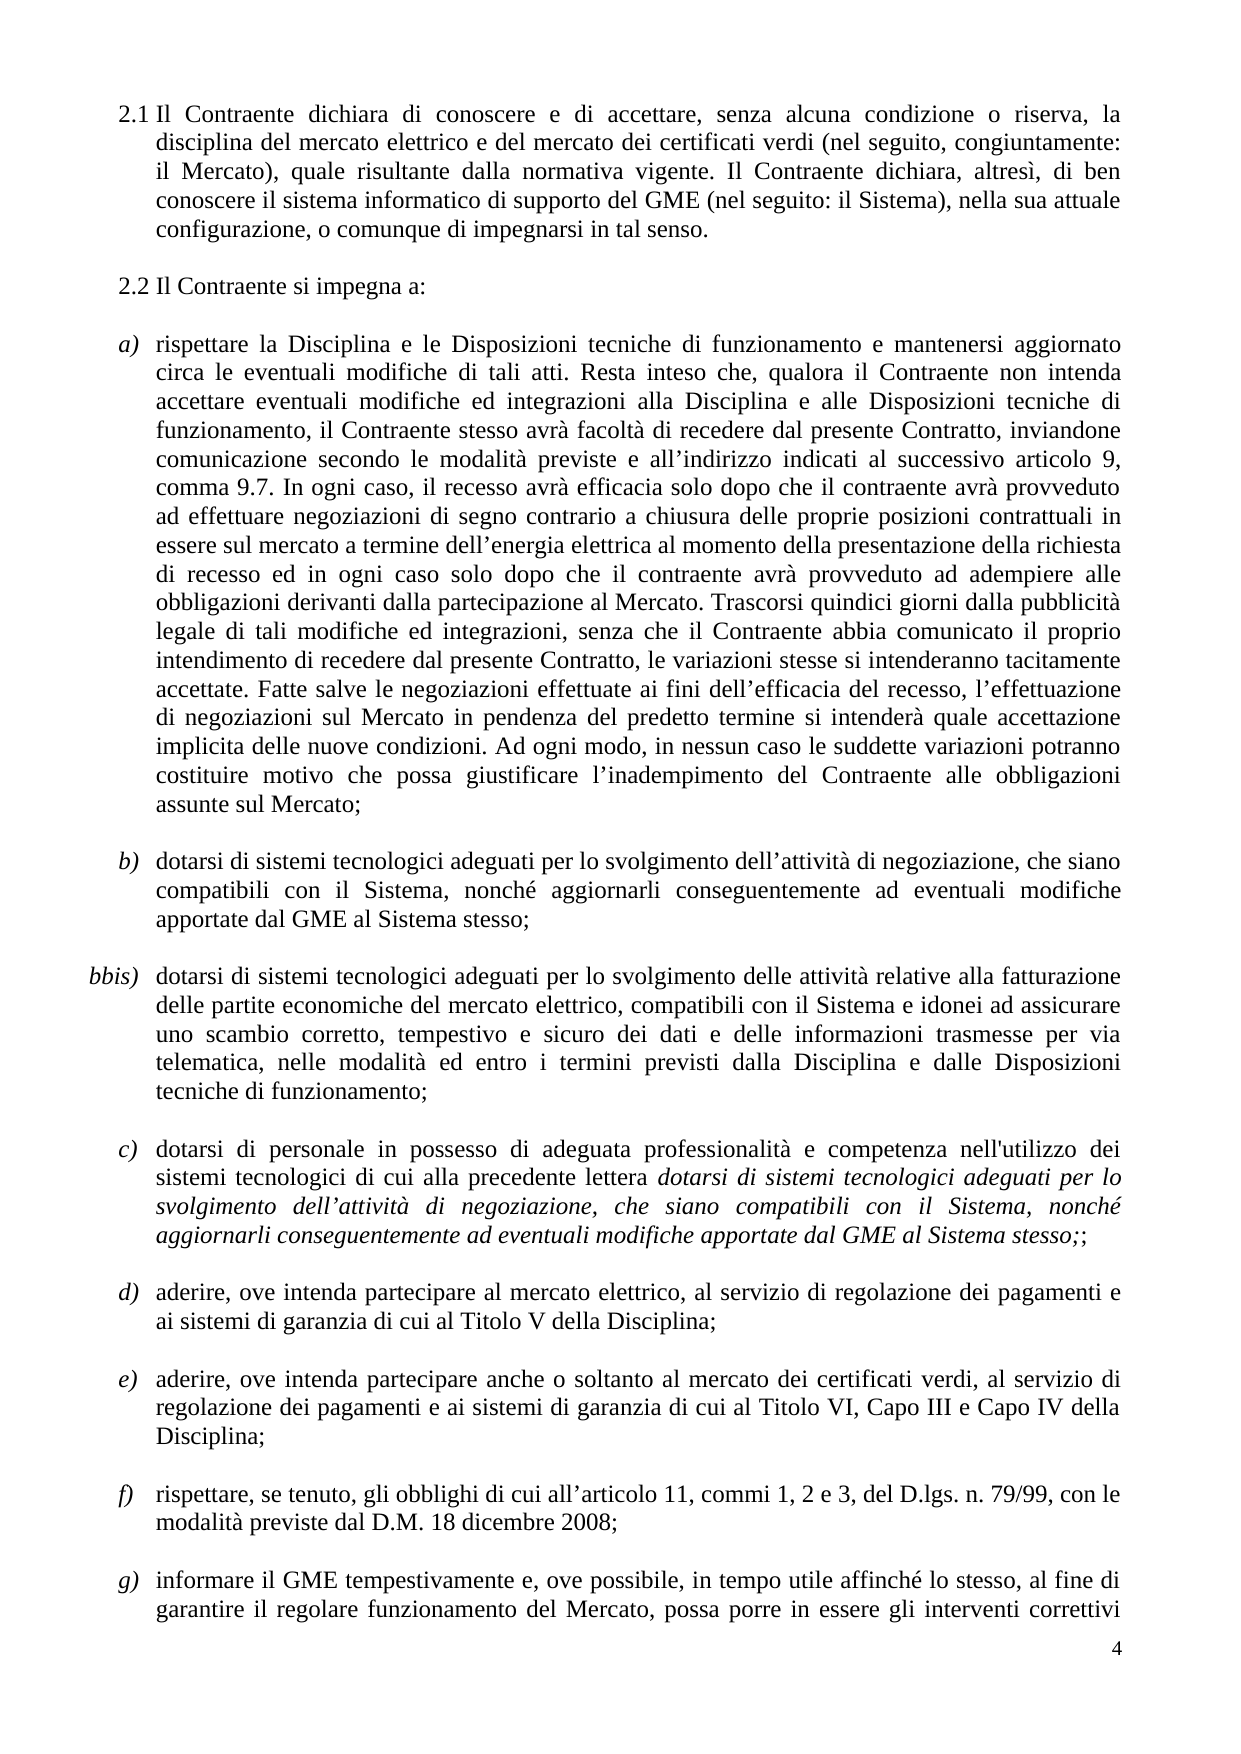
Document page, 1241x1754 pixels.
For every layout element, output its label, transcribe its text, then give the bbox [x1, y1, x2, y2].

list rispettare la Disciplina e le Disposizioni tecniche di funzionamento e mantenersi aggiornato circa le eventuali modifiche di tali atti. Resta inteso che, qualora il Contraente non intenda accettare eventuali modifiche ed integrazioni alla Disciplina e alle Disposizioni tecniche di funzionamento, il Contraente stesso avrà facoltà di recedere dal presente Contratto, inviandone comunicazione secondo le modalità previste e all’indirizzo indicati al successivo articolo 9, comma 9.7. In ogni caso, il recesso avrà efficacia solo dopo che il contraente avrà provveduto ad effettuare negoziazioni di segno contrario a chiusura delle proprie posizioni contrattuali in essere sul mercato a termine dell’energia elettrica al momento della presentazione della richiesta di recesso ed in ogni caso solo dopo che il contraente avrà provveduto ad adempiere alle obbligazioni derivanti dalla partecipazione al Mercato. Trascorsi quindici giorni dalla pubblicità legale di tali modifiche ed integrazioni, senza che il Contraente abbia comunicato il proprio intendimento di recedere dal presente Contratto, le variazioni stesse si intenderanno tacitamente accettate. Fatte salve le negoziazioni effettuate ai fini dell’efficacia del recesso, l’effettuazione di negoziazioni sul Mercato in pendenza del predetto termine si intenderà quale accettazione implicita delle nuove condizioni. Ad ogni modo, in nessun caso le suddette variazioni potranno costituire motivo che possa giustificare l’inadempimento del Contraente alle obbligazioni assunte sul Mercato; [118, 329, 1122, 817]
list dotarsi di sistemi tecnologici adeguati per lo svolgimento dell’attività di negoziazione, che siano compatibili con il Sistema, nonché aggiornarli conseguentemente ad eventuali modifiche apportate dal GME al Sistema stesso; [118, 846, 1122, 932]
list dotarsi di personale in possesso di adeguata professionalità e competenza nell'utilizzo dei sistemi tecnologici di cui alla precedente lettera b); [118, 1134, 1122, 1249]
list aderire, ove intenda partecipare anche o soltanto al mercato dei certificati verdi, al servizio di regolazione dei pagamenti e ai sistemi di garanzia di cui al Titolo VI, Capo III e Capo IV della Disciplina; [118, 1364, 1122, 1450]
list aderire, ove intenda partecipare al mercato elettrico, al servizio di regolazione dei pagamenti e ai sistemi di garanzia di cui al Titolo V della Disciplina; [118, 1277, 1122, 1335]
text bbis) dotarsi di sistemi tecnologici adeguati per lo svolgimento delle attività relative alla fatturazione delle partite economiche del mercato elettrico, compatibili con il Sistema e idonei ad assicurare uno scambio corretto, tempestivo e sicuro dei dati e delle informazioni trasmesse per via telematica, nelle modalità ed entro i termini previsti dalla Disciplina e dalle Disposizioni tecniche di funzionamento; [88, 961, 1122, 1105]
list Il Contraente dichiara di conoscere e di accettare, senza alcuna condizione o riserva, la disciplina del mercato elettrico e del mercato dei certificati verdi (nel seguito, congiuntamente: il Mercato), quale risultante dalla normativa vigente. Il Contraente dichiara, altresì, di ben conoscere il sistema informatico di supporto del GME (nel seguito: il Sistema), nella sua attuale configurazione, o comunque di impegnarsi in tal senso. [118, 99, 1122, 242]
list Il Contraente si impegna a: [118, 271, 1122, 300]
list rispettare, se tenuto, gli obblighi di cui all’articolo 11, commi 1, 2 e 3, del D.lgs. n. 79/99, con le modalità previste dal D.M. 18 dicembre 2008; [118, 1479, 1122, 1536]
list informare il GME tempestivamente e, ove possibile, in tempo utile affinché lo stesso, al fine di garantire il regolare funzionamento del Mercato, possa porre in essere gli interventi correttivi [118, 1565, 1122, 1622]
